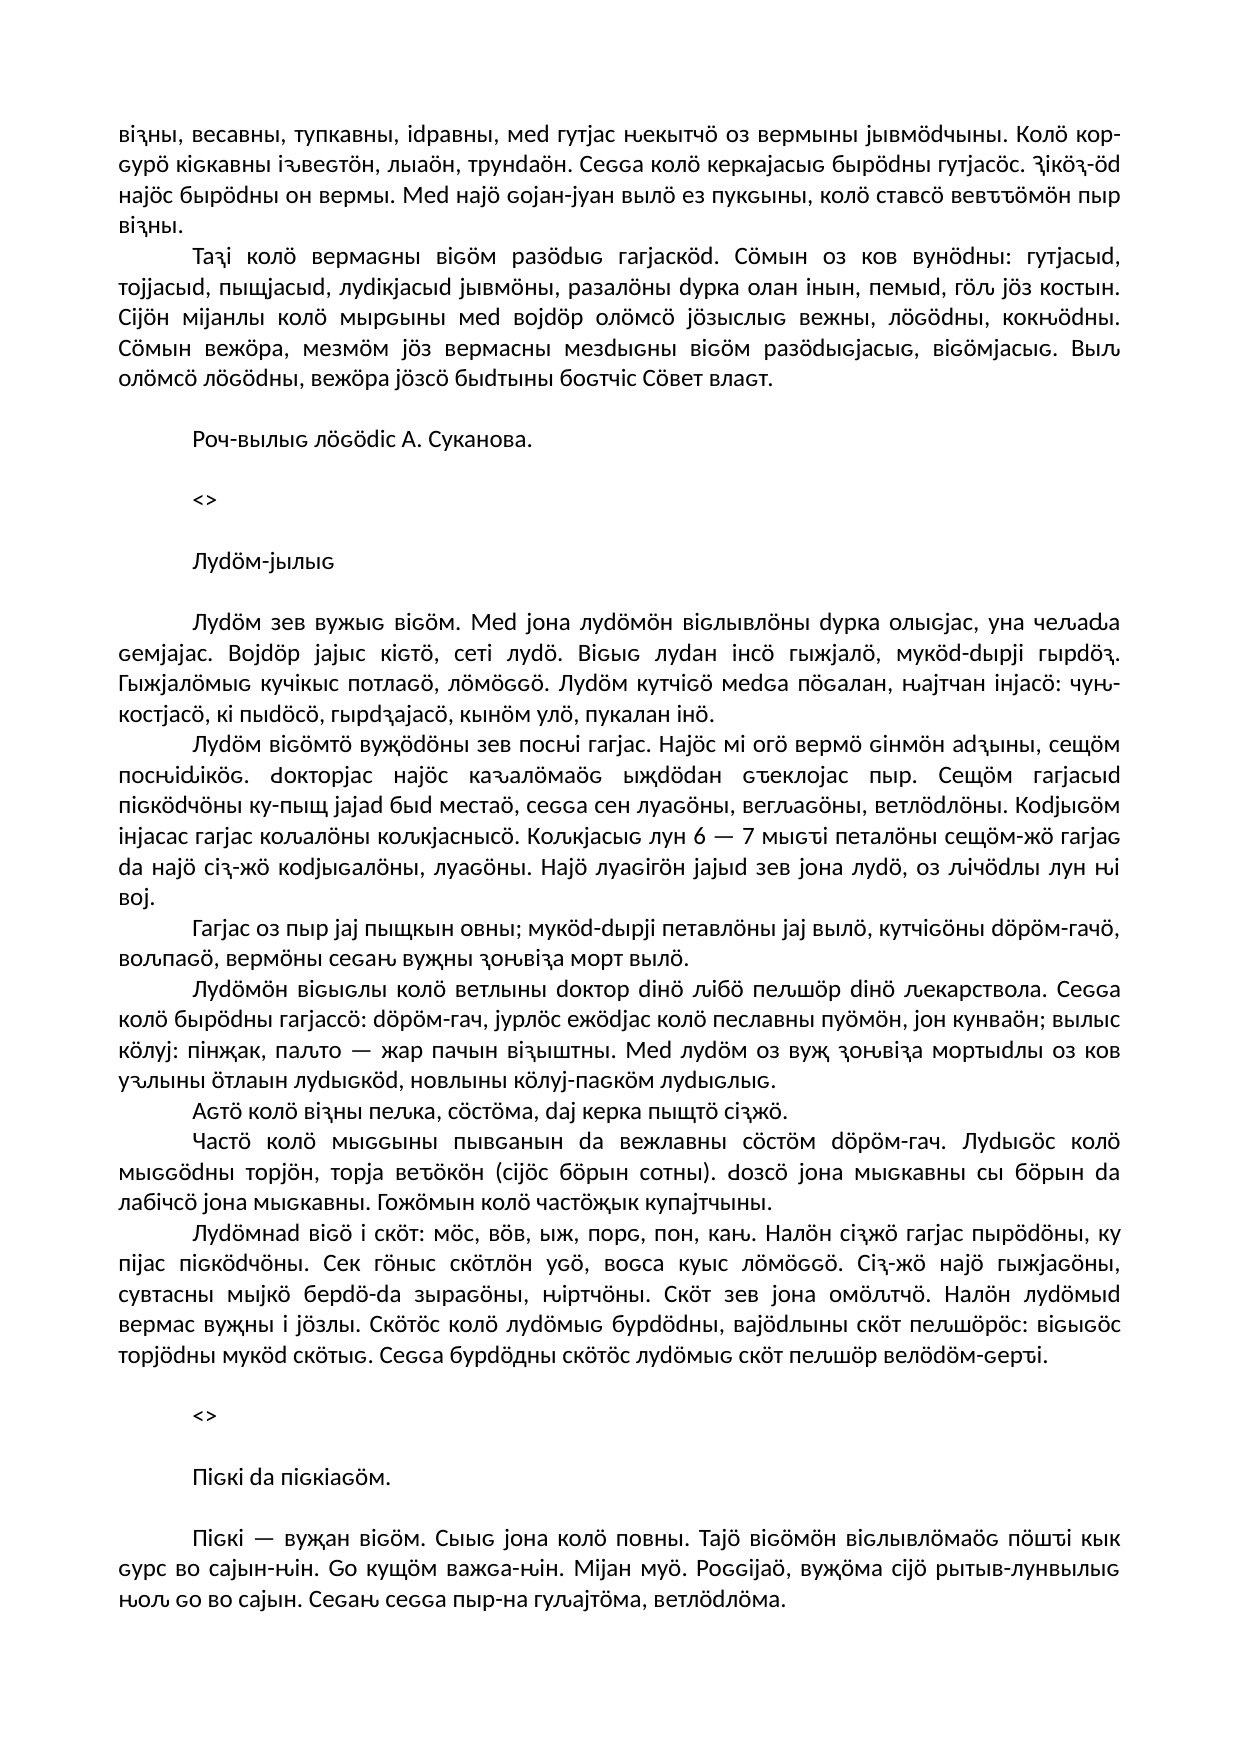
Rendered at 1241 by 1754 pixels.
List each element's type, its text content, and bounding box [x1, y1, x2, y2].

text Частӧ колӧ мыԍԍыны пывԍанын ԁа вежлавны сӧстӧм ԁӧрӧм-гач. Луԁыԍӧс колӧ мыԍԍӧԁны торјӧн, торја веԏӧкӧн (сіјӧс бӧрын сотны). Ԁозсӧ јона мыԍкавны сы бӧрын ԁа лабічсӧ јона мыԍкавны. Гожӧмын колӧ частӧҗык купајтчыны. [118, 1125, 1122, 1217]
text Піԍкі ԁа піԍкіаԍӧм. [118, 1461, 1122, 1492]
text Гагјас оз пыр јај пыщкын овны; мукӧԁ-ԁырјі петавлӧны јај вылӧ, кутчіԍӧны ԁӧрӧм-гачӧ, воԉпаԍӧ, вермӧны сеԍаԋ вуҗны ԇоԋвіԇа морт вылӧ. [118, 912, 1122, 973]
text Роч-вылыԍ лӧԍӧԁіс А. Суканова. [118, 423, 1122, 454]
text Луԁӧм віԍӧмтӧ вуҗӧԁӧны зев посԋі гагјас. Најӧс мі огӧ вермӧ ԍінмӧн аԁԇыны, сещӧм посԋіԃікӧԍ. Ԁокторјас најӧс каԅалӧмаӧԍ ыҗԁӧԁан ԍԏеклојас пыр. Сещӧм гагјасыԁ піԍкӧԁчӧны ку-пыщ јајаԁ быԁ местаӧ, сеԍԍа сен луаԍӧны, вегԉаԍӧны, ветлӧԁлӧны. Коԁјыԍӧм інјасас гагјас коԉалӧны коԉкјаснысӧ. Коԉкјасыԍ лун 6 — 7 мыԍԏі петалӧны сещӧм-жӧ гагјаԍ ԁа најӧ сіԇ-жӧ коԁјыԍалӧны, луаԍӧны. Најӧ луаԍігӧн јајыԁ зев јона луԁӧ, оз ԉічӧԁлы лун ԋі вој. [118, 728, 1122, 912]
text Луԁӧмнаԁ віԍӧ і скӧт: мӧс, вӧв, ыж, порԍ, пон, каԋ. Налӧн сіԇжӧ гагјас пырӧԁӧны, ку піјас піԍкӧԁчӧны. Сек гӧныс скӧтлӧн уԍӧ, воԍса куыс лӧмӧԍԍӧ. Сіԇ-жӧ најӧ гыжјаԍӧны, сувтасны мыјкӧ берԁӧ-ԁа зыраԍӧны, ԋіртчӧны. Скӧт зев јона омӧԉтчӧ. Налӧн луԁӧмыԁ вермас вуҗны і јӧзлы. Скӧтӧс колӧ луԁӧмыԍ бурԁӧԁны, вајӧԁлыны скӧт пеԉшӧрӧс: віԍыԍӧс торјӧԁны мукӧԁ скӧтыԍ. Сеԍԍа бурԁӧдны скӧтӧс луԁӧмыԍ скӧт пеԉшӧр велӧԁӧм-ԍерԏі. [118, 1217, 1122, 1369]
text <> [118, 1400, 1122, 1431]
text Луԁӧм зев вужыԍ віԍӧм. Меԁ јона луԁӧмӧн віԍлывлӧны ԁурка олыԍјас, уна чеԉаԃа ԍемјајас. Војԁӧр јајыс кіԍтӧ, сеті луԁӧ. Віԍыԍ луԁан інсӧ гыжјалӧ, мукӧԁ-ԁырјі гырԁӧԇ. Гыжјалӧмыԍ кучікыс потлаԍӧ, лӧмӧԍԍӧ. Луԁӧм кутчіԍӧ меԁԍа пӧԍалан, ԋајтчан інјасӧ: чуԋ-костјасӧ, кі пыԁӧсӧ, гырԁԇајасӧ, кынӧм улӧ, пукалан інӧ. [118, 606, 1122, 728]
text Луԁӧмӧн віԍыԍлы колӧ ветлыны ԁоктор ԁінӧ ԉібӧ пеԉшӧр ԁінӧ ԉекарствола. Сеԍԍа колӧ бырӧԁны гагјассӧ: ԁӧрӧм-гач, јурлӧс ежӧԁјас колӧ пеславны пуӧмӧн, јон кунваӧн; вылыс кӧлуј: пінҗак, паԉто — жар пачын віԇыштны. Меԁ луԁӧм оз вуҗ ԇоԋвіԇа мортыԁлы оз ков уԅлыны ӧтлаын луԁыԍкӧԁ, новлыны кӧлуј-паԍкӧм луԁыԍлыԍ. [118, 973, 1122, 1095]
text Луԁӧм-јылыԍ [118, 545, 1122, 576]
text Піԍкі — вуҗан віԍӧм. Сыыԍ јона колӧ повны. Тајӧ віԍӧмӧн віԍлывлӧмаӧԍ пӧшԏі кык ԍурс во сајын-ԋін. Ԍо кущӧм важԍа-ԋін. Міјан муӧ. Роԍԍіјаӧ, вуҗӧма сіјӧ рытыв-лунвылыԍ ԋоԉ ԍо во сајын. Сеԍаԋ сеԍԍа пыр-на гуԉајтӧма, ветлӧԁлӧма. [118, 1522, 1122, 1614]
text <> [118, 484, 1122, 515]
text віԇны, весавны, тупкавны, іԁравны, меԁ гутјас ԋекытчӧ оз вермыны јывмӧԁчыны. Колӧ кор-ԍурӧ кіԍкавны іԅвеԍтӧн, лыаӧн, трунԁаӧн. Сеԍԍа колӧ керкајасыԍ бырӧԁны гутјасӧс. Ԇікӧԇ-ӧԁ најӧс бырӧԁны он вермы. Меԁ најӧ ԍојан-јуан вылӧ ез пукԍыны, колӧ ставсӧ вевԏԏӧмӧн пыр віԇны. [118, 118, 1122, 240]
text Таԇі колӧ вермаԍны віԍӧм разӧԁыԍ гагјаскӧԁ. Сӧмын оз ков вунӧԁны: гутјасыԁ, тојјасыԁ, пыщјасыԁ, луԁікјасыԁ јывмӧны, разалӧны ԁурка олан інын, пемыԁ, гӧԉ јӧз костын. Сіјӧн міјанлы колӧ мырԍыны меԁ војԁӧр олӧмсӧ јӧзыслыԍ вежны, лӧԍӧԁны, кокԋӧԁны. Сӧмын вежӧра, мезмӧм јӧз вермасны мезԁыԍны віԍӧм разӧԁыԍјасыԍ, віԍӧмјасыԍ. Выԉ олӧмсӧ лӧԍӧԁны, вежӧра јӧзсӧ быԁтыны боԍтчіс Сӧвет влаԍт. [118, 240, 1122, 393]
text Аԍтӧ колӧ віԇны пеԉка, сӧстӧма, ԁај керка пыщтӧ сіԇжӧ. [118, 1095, 1122, 1125]
